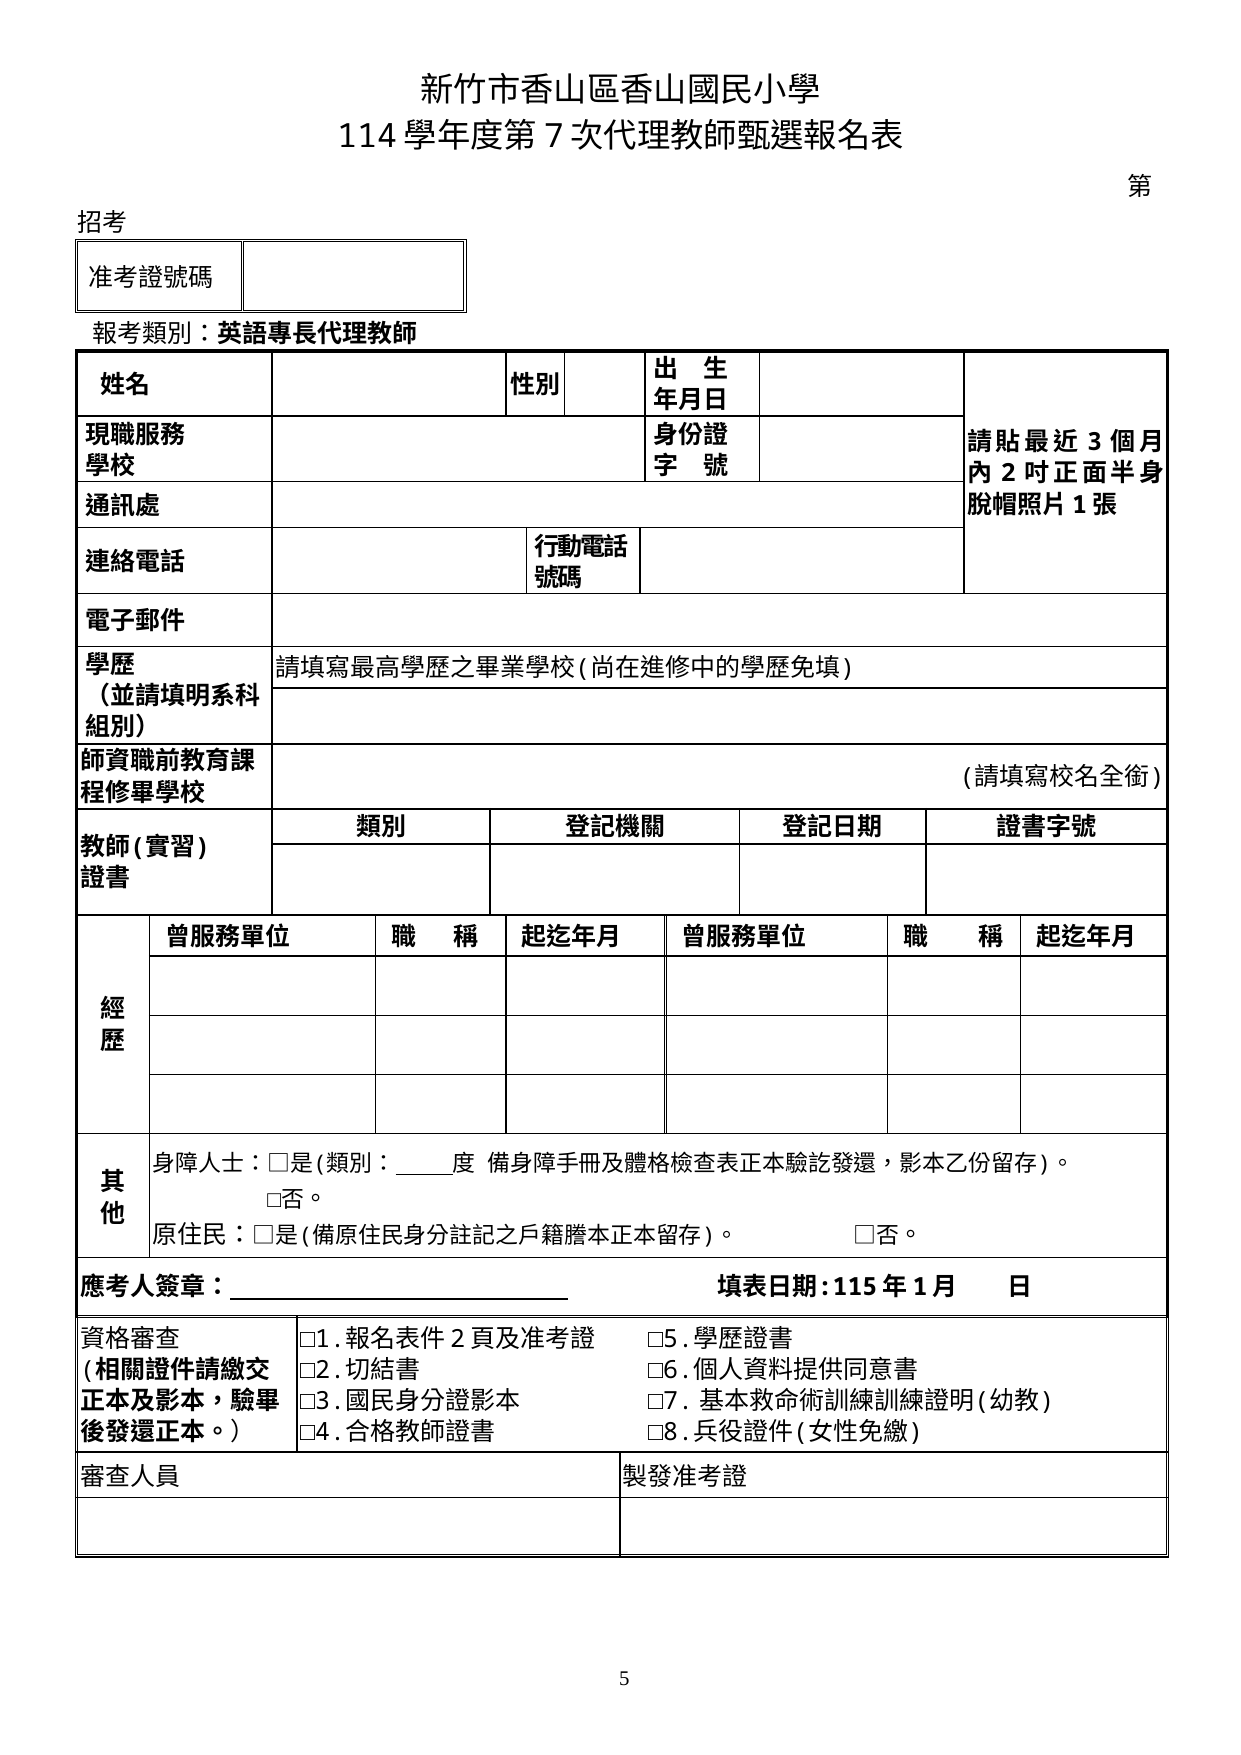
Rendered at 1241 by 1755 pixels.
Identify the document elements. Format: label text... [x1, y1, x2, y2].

table_cell □1.報名表件2頁及准考證 □2.切結書 □3.國民身分證影本 □4.合格教師證書 [298, 1318, 645, 1451]
table_cell 起迄年月 [507, 916, 664, 955]
table_cell [150, 1075, 375, 1133]
table_cell [491, 845, 739, 914]
table_cell (請填寫校名全銜) [273, 745, 1166, 808]
table_cell 資格審查 (相關證件請繳交正本及影本，驗畢後發還正本。） [78, 1318, 296, 1451]
table_cell 職 稱 [376, 916, 505, 955]
table_header 出 生 年月日 [646, 353, 759, 415]
table_cell [78, 1498, 619, 1554]
table_cell 電子郵件 [78, 594, 271, 646]
table_cell [376, 1075, 505, 1133]
table_cell [273, 417, 644, 481]
table_cell [376, 1016, 505, 1073]
table_cell 連絡電話 [78, 528, 271, 592]
table_cell [376, 957, 505, 1014]
table_cell 登記機關 [491, 810, 739, 843]
table_cell 現職服務 學校 [78, 417, 271, 481]
table_cell 行動電話號碼 [527, 528, 639, 592]
table_header [565, 353, 644, 415]
table_cell 證書字號 [927, 810, 1166, 843]
table_cell 製發准考證 [621, 1453, 1166, 1497]
table_cell [888, 957, 1020, 1014]
table_cell [150, 957, 375, 1014]
table_cell [507, 1016, 664, 1073]
text 新竹市香山區香山國民小學 [77, 75, 1163, 108]
table_cell [273, 845, 489, 914]
table_cell [888, 1075, 1020, 1133]
table_cell 其 他 [78, 1134, 149, 1257]
table_cell 身份證 字 號 [646, 417, 759, 481]
table_cell 登記日期 [740, 810, 925, 843]
table_cell [760, 417, 963, 481]
table_cell [273, 482, 963, 527]
table_cell 教師(實習) 證書 [78, 810, 271, 914]
table_cell [1021, 1016, 1166, 1073]
table_header 姓名 [78, 353, 271, 415]
table_header 准考證號碼 [78, 242, 241, 310]
table_cell [621, 1498, 1166, 1554]
table_cell [507, 1075, 664, 1133]
table_header 性別 [507, 353, 564, 415]
table_cell [667, 957, 887, 1014]
table_cell [641, 528, 963, 592]
table_cell 學歷 （並請填明系科組別） [78, 647, 271, 743]
table_cell 經 歷 [78, 916, 149, 1133]
table_cell 應考人簽章： 填表日期:115年1月 日 [78, 1258, 1166, 1315]
table_cell 類別 [273, 810, 489, 843]
table_cell [273, 528, 526, 592]
table_cell [507, 957, 664, 1014]
text 114學年度第7次代理教師甄選報名表 [77, 121, 1163, 154]
table_cell 通訊處 [78, 482, 271, 527]
table_header [244, 242, 463, 310]
table_cell 曾服務單位 [150, 916, 375, 955]
table_cell 曾服務單位 [667, 916, 887, 955]
table_cell [740, 845, 925, 914]
table_cell [888, 1016, 1020, 1073]
text 第 招考 [77, 167, 1163, 239]
table_cell 審查人員 [78, 1453, 619, 1497]
table_header [273, 353, 505, 415]
table_cell [667, 1016, 887, 1073]
text 報考類別：英語專長代理教師 [77, 313, 1163, 349]
table_cell [927, 845, 1166, 914]
table_cell 師資職前教育課程修畢學校 [78, 745, 271, 808]
table_cell [1021, 1075, 1166, 1133]
table_cell [273, 689, 1166, 743]
table_cell [1021, 957, 1166, 1014]
table_header 請貼最近3個月內2吋正面半身脫帽照片1張 [965, 353, 1166, 592]
table_cell □5.學歷證書 □6.個人資料提供同意書 □7. 基本救命術訓練訓練證明(幼教) □8.兵役證件(女性免繳) [645, 1318, 1166, 1451]
table_cell [273, 594, 1166, 646]
table_cell 身障人士：□是(類別： 度 備身障手冊及體格檢查表正本驗訖發還，影本乙份留存)。 □否。 原住民：□是(備原住民身分註記之戶籍謄本正本留存)。 □否。 [150, 1134, 1166, 1257]
table_cell 起迄年月 [1021, 916, 1166, 955]
table_cell [150, 1016, 375, 1073]
table_cell 請填寫最高學歷之畢業學校(尚在進修中的學歷免填) [273, 647, 1166, 687]
table_cell 職 稱 [888, 916, 1020, 955]
table_cell [667, 1075, 887, 1133]
table_header [760, 353, 963, 415]
